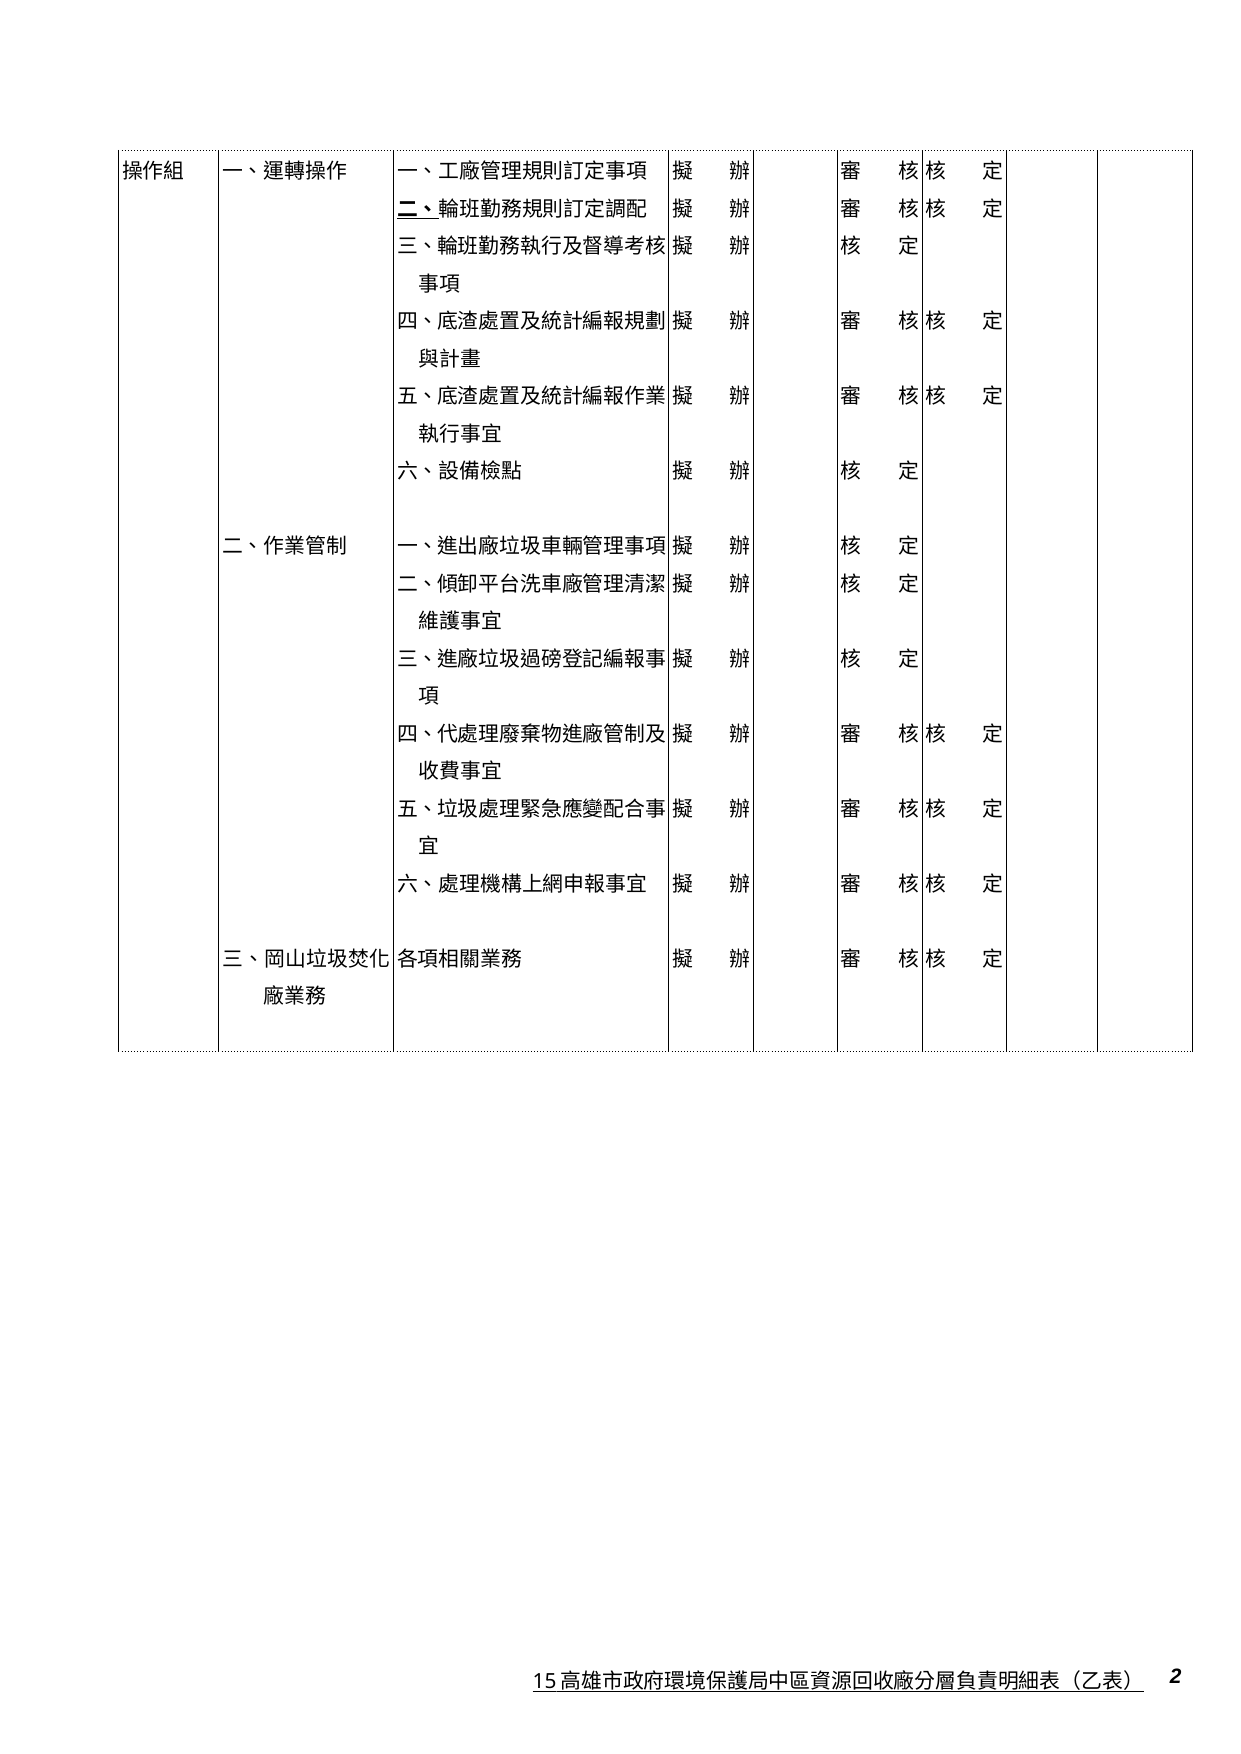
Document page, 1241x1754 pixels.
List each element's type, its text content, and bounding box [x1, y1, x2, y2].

table_cell [1098, 150, 1192, 1051]
table_cell 操作組 [119, 150, 218, 1051]
table_cell 一、運轉操作 二、作業管制 三、岡山垃圾焚化廠業務 [219, 150, 393, 1051]
table_cell [1007, 150, 1097, 1051]
table_cell 審核 審核 核定 審核 審核 核定 核定 核定 核定 審核 審核 審核 審核 [838, 150, 922, 1051]
table_cell [754, 150, 837, 1051]
table_cell 核定 核定 核定 核定 核 定 核定 核定 核定 [923, 150, 1006, 1051]
table_cell 擬辦 擬辦 擬辦 擬辦 擬辦 擬 辦 擬辦 擬辦 擬辦 擬辦 擬辦 擬辦 擬辦 [669, 150, 753, 1051]
table_cell 一、工廠管理規則訂定事項 二、輪班勤務規則訂定調配 三、輪班勤務執行及督導考核 事項 四、底渣處置及統計編報規劃 與計畫 五、底渣處置及統計編報作業 執行事宜 六、設備檢點 一、進出廠垃圾車輛管理事項 二、傾卸平台洗車廠管理清潔 維護事宜 三、進廠垃圾過磅登記編報事 項 四、代處理廢棄物進廠管制及 收費事宜 五、垃圾處理緊急應變配合事 宜 六、處理機構上網申報事宜 各項相關業務 [394, 150, 668, 1051]
